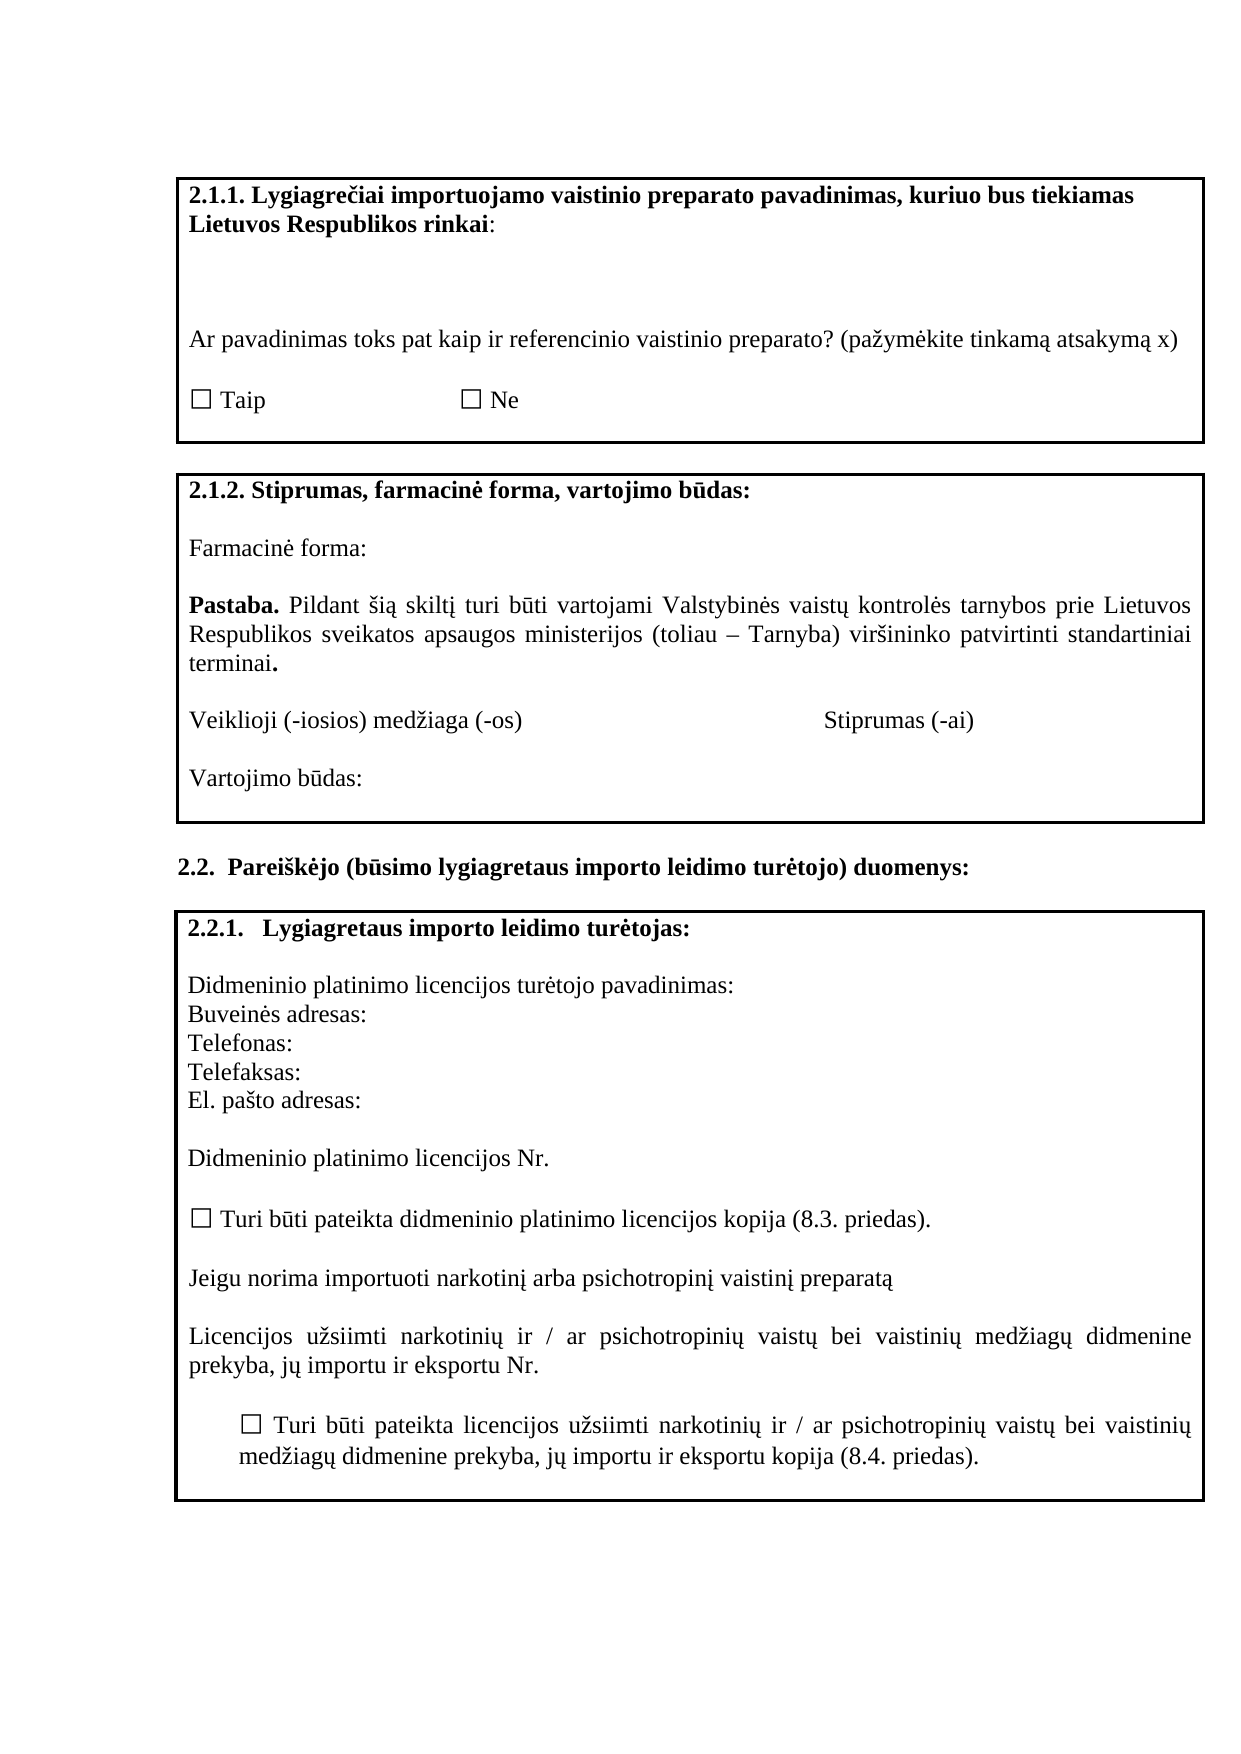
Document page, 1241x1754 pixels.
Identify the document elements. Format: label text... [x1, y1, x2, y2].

table_header 2.2.1. Lygiagretaus importo leidimo turėtojas: Didmeninio platinimo licencijos turėtojo pavadinimas: Buveinės adresas: Telefonas: Telefaksas: El. pašto adresas: Didmeninio platinimo licencijos Nr. ⬜ Turi būti pateikta didmeninio platinimo licencijos kopija (8.3. priedas). Jeigu norima importuoti narkotinį arba psichotropinį vaistinį preparatą Licencijos užsiimti narkotinių ir / ar psichotropinių vaistų bei vaistinių medžiagų didmenine prekyba, jų importu ir eksportu Nr. ⬜ Turi būti pateikta licencijos užsiimti narkotinių ir / ar psichotropinių vaistų bei vaistinių medžiagų didmenine prekyba, jų importu ir eksportu kopija (8.4. priedas). [178, 913, 1202, 1499]
table_header 2.1.1. Lygiagrečiai importuojamo vaistinio preparato pavadinimas, kuriuo bus tiekiamas Lietuvos Respublikos rinkai: Ar pavadinimas toks pat kaip ir referencinio vaistinio preparato? (pažymėkite tinkamą atsakymą x) ⬜ Taip ⬜ Ne [179, 180, 1202, 441]
table_header 2.1.2. Stiprumas, farmacinė forma, vartojimo būdas: Farmacinė forma: Pastaba. Pildant šią skiltį turi būti vartojami Valstybinės vaistų kontrolės tarnybos prie Lietuvos Respublikos sveikatos apsaugos ministerijos (toliau – Tarnyba) viršininko patvirtinti standartiniai terminai. Veiklioji (-iosios) medžiaga (-os) Stiprumas (-ai) Vartojimo būdas: [179, 476, 1202, 821]
text 2.2. Pareiškėjo (būsimo lygiagretaus importo leidimo turėtojo) duomenys: [177, 852, 1181, 881]
